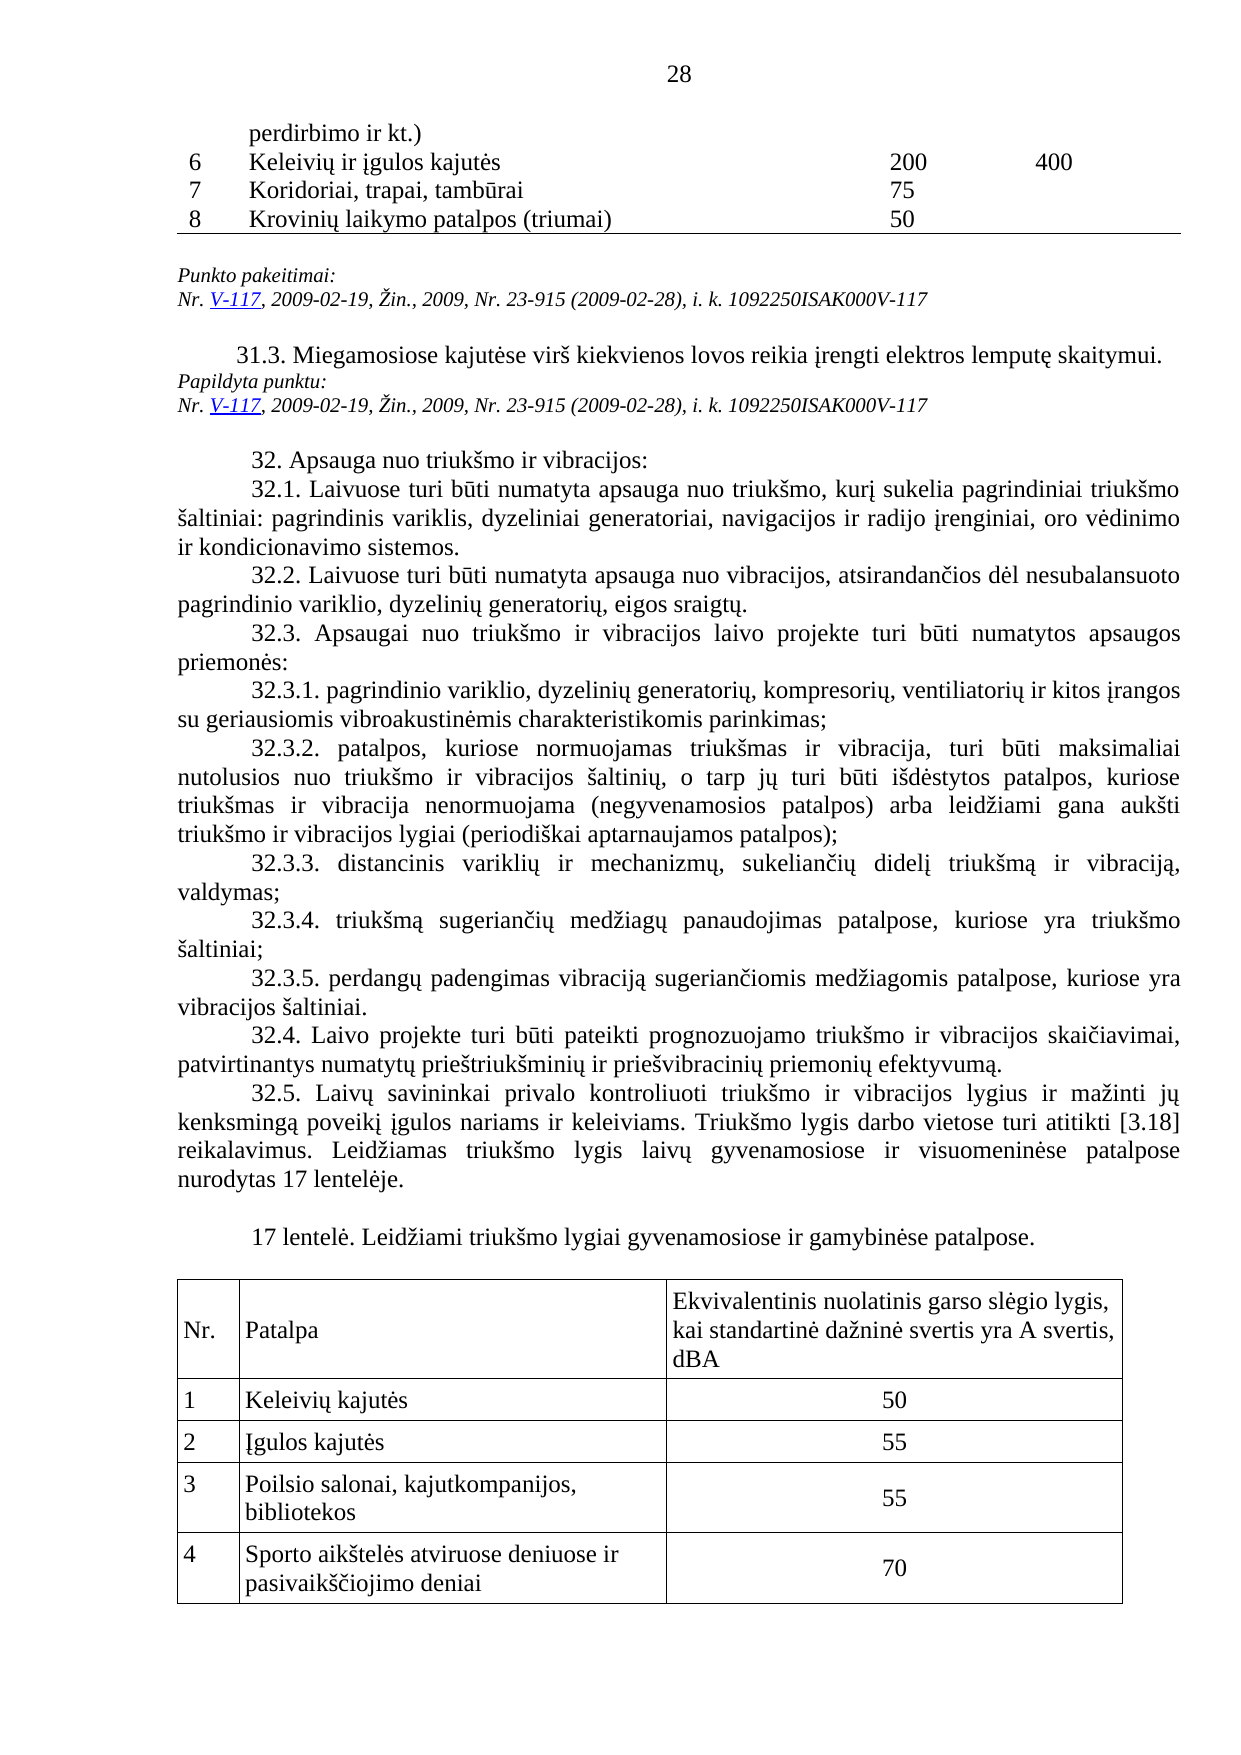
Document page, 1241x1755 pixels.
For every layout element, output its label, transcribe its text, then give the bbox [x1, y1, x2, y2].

table_cell 8 [177, 204, 237, 233]
text 32.3.1. pagrindinio variklio, dyzelinių generatorių, kompresorių, ventiliatorių ir kitos įrangos su geriausiomis vibroakustinėmis charakteristikomis parinkimas; [177, 675, 1181, 733]
table_cell [878, 118, 1024, 147]
text Papildyta punktu: [177, 368, 1181, 393]
table_cell 70 [667, 1533, 1122, 1602]
table_cell [1024, 118, 1181, 147]
table_cell 6 [177, 147, 237, 176]
table_cell [1024, 176, 1181, 204]
text 32.2. Laivuose turi būti numatyta apsauga nuo vibracijos, atsirandančios dėl nesubalansuoto pagrindinio variklio, dyzelinių generatorių, eigos sraigtų. [177, 560, 1181, 618]
table_cell Koridoriai, trapai, tambūrai [238, 176, 878, 204]
table_cell [1024, 204, 1181, 233]
table_cell 2 [178, 1421, 239, 1462]
table_cell Keleivių ir įgulos kajutės [238, 147, 878, 176]
table_cell 1 [178, 1379, 239, 1420]
table_cell 4 [178, 1533, 239, 1602]
table_cell 3 [178, 1463, 239, 1532]
text 32.3.2. patalpos, kuriose normuojamas triukšmas ir vibracija, turi būti maksimaliai nutolusios nuo triukšmo ir vibracijos šaltinių, o tarp jų turi būti išdėstytos patalpos, kuriose triukšmas ir vibracija nenormuojama (negyvenamosios patalpos) arba leidžiami gana aukšti triukšmo ir vibracijos lygiai (periodiškai aptarnaujamos patalpos); [177, 733, 1181, 848]
text 32.3.5. perdangų padengimas vibraciją sugeriančiomis medžiagomis patalpose, kuriose yra vibracijos šaltiniai. [177, 963, 1181, 1020]
text 32.5. Laivų savininkai privalo kontroliuoti triukšmo ir vibracijos lygius ir mažinti jų kenksmingą poveikį įgulos nariams ir keleiviams. Triukšmo lygis darbo vietose turi atitikti [3.18] reikalavimus. Leidžiamas triukšmo lygis laivų gyvenamosiose ir visuomeninėse patalpose nurodytas 17 lentelėje. [177, 1078, 1181, 1193]
text 17 lentelė. Leidžiami triukšmo lygiai gyvenamosiose ir gamybinėse patalpose. [177, 1222, 1181, 1250]
table_cell 200 [878, 147, 1024, 176]
text 32.3.4. triukšmą sugeriančių medžiagų panaudojimas patalpose, kuriose yra triukšmo šaltiniai; [177, 905, 1181, 963]
table_cell 55 [667, 1421, 1122, 1462]
text 31.3. Miegamosiose kajutėse virš kiekvienos lovos reikia įrengti elektros lemputę skaitymui. [177, 340, 1181, 368]
text 32.1. Laivuose turi būti numatyta apsauga nuo triukšmo, kurį sukelia pagrindiniai triukšmo šaltiniai: pagrindinis variklis, dyzeliniai generatoriai, navigacijos ir radijo įrenginiai, oro vėdinimo ir kondicionavimo sistemos. [177, 474, 1181, 560]
text Nr. V-117, 2009-02-19, Žin., 2009, Nr. 23-915 (2009-02-28), i. k. 1092250ISAK000V-117 [177, 287, 1181, 311]
text 32.4. Laivo projekte turi būti pateikti prognozuojamo triukšmo ir vibracijos skaičiavimai, patvirtinantys numatytų prieštriukšminių ir priešvibracinių priemonių efektyvumą. [177, 1020, 1181, 1078]
text Punkto pakeitimai: [177, 263, 1181, 287]
table_cell Poilsio salonai, kajutkompanijos, bibliotekos [240, 1463, 666, 1532]
table_cell Įgulos kajutės [240, 1421, 666, 1462]
table_cell 7 [177, 176, 237, 204]
text 32. Apsauga nuo triukšmo ir vibracijos: [177, 445, 1181, 474]
table_cell Krovinių laikymo patalpos (triumai) [238, 204, 878, 233]
table_cell 50 [878, 204, 1024, 233]
table_cell [177, 118, 237, 147]
table_header Ekvivalentinis nuolatinis garso slėgio lygis, kai standartinė dažninė svertis yra A svertis, dBA [667, 1280, 1122, 1378]
table_cell 50 [667, 1379, 1122, 1420]
text 32.3.3. distancinis variklių ir mechanizmų, sukeliančių didelį triukšmą ir vibraciją, valdymas; [177, 848, 1181, 905]
text Nr. V-117, 2009-02-19, Žin., 2009, Nr. 23-915 (2009-02-28), i. k. 1092250ISAK000V-117 [177, 393, 1181, 417]
table_cell Keleivių kajutės [240, 1379, 666, 1420]
table_cell 75 [878, 176, 1024, 204]
table_cell 400 [1024, 147, 1181, 176]
table_header Patalpa [240, 1280, 666, 1378]
table_cell Sporto aikštelės atviruose deniuose ir pasivaikščiojimo deniai [240, 1533, 666, 1602]
table_cell perdirbimo ir kt.) [238, 118, 878, 147]
text 32.3. Apsaugai nuo triukšmo ir vibracijos laivo projekte turi būti numatytos apsaugos priemonės: [177, 618, 1181, 675]
table_header Nr. [178, 1280, 239, 1378]
table_cell 55 [667, 1463, 1122, 1532]
